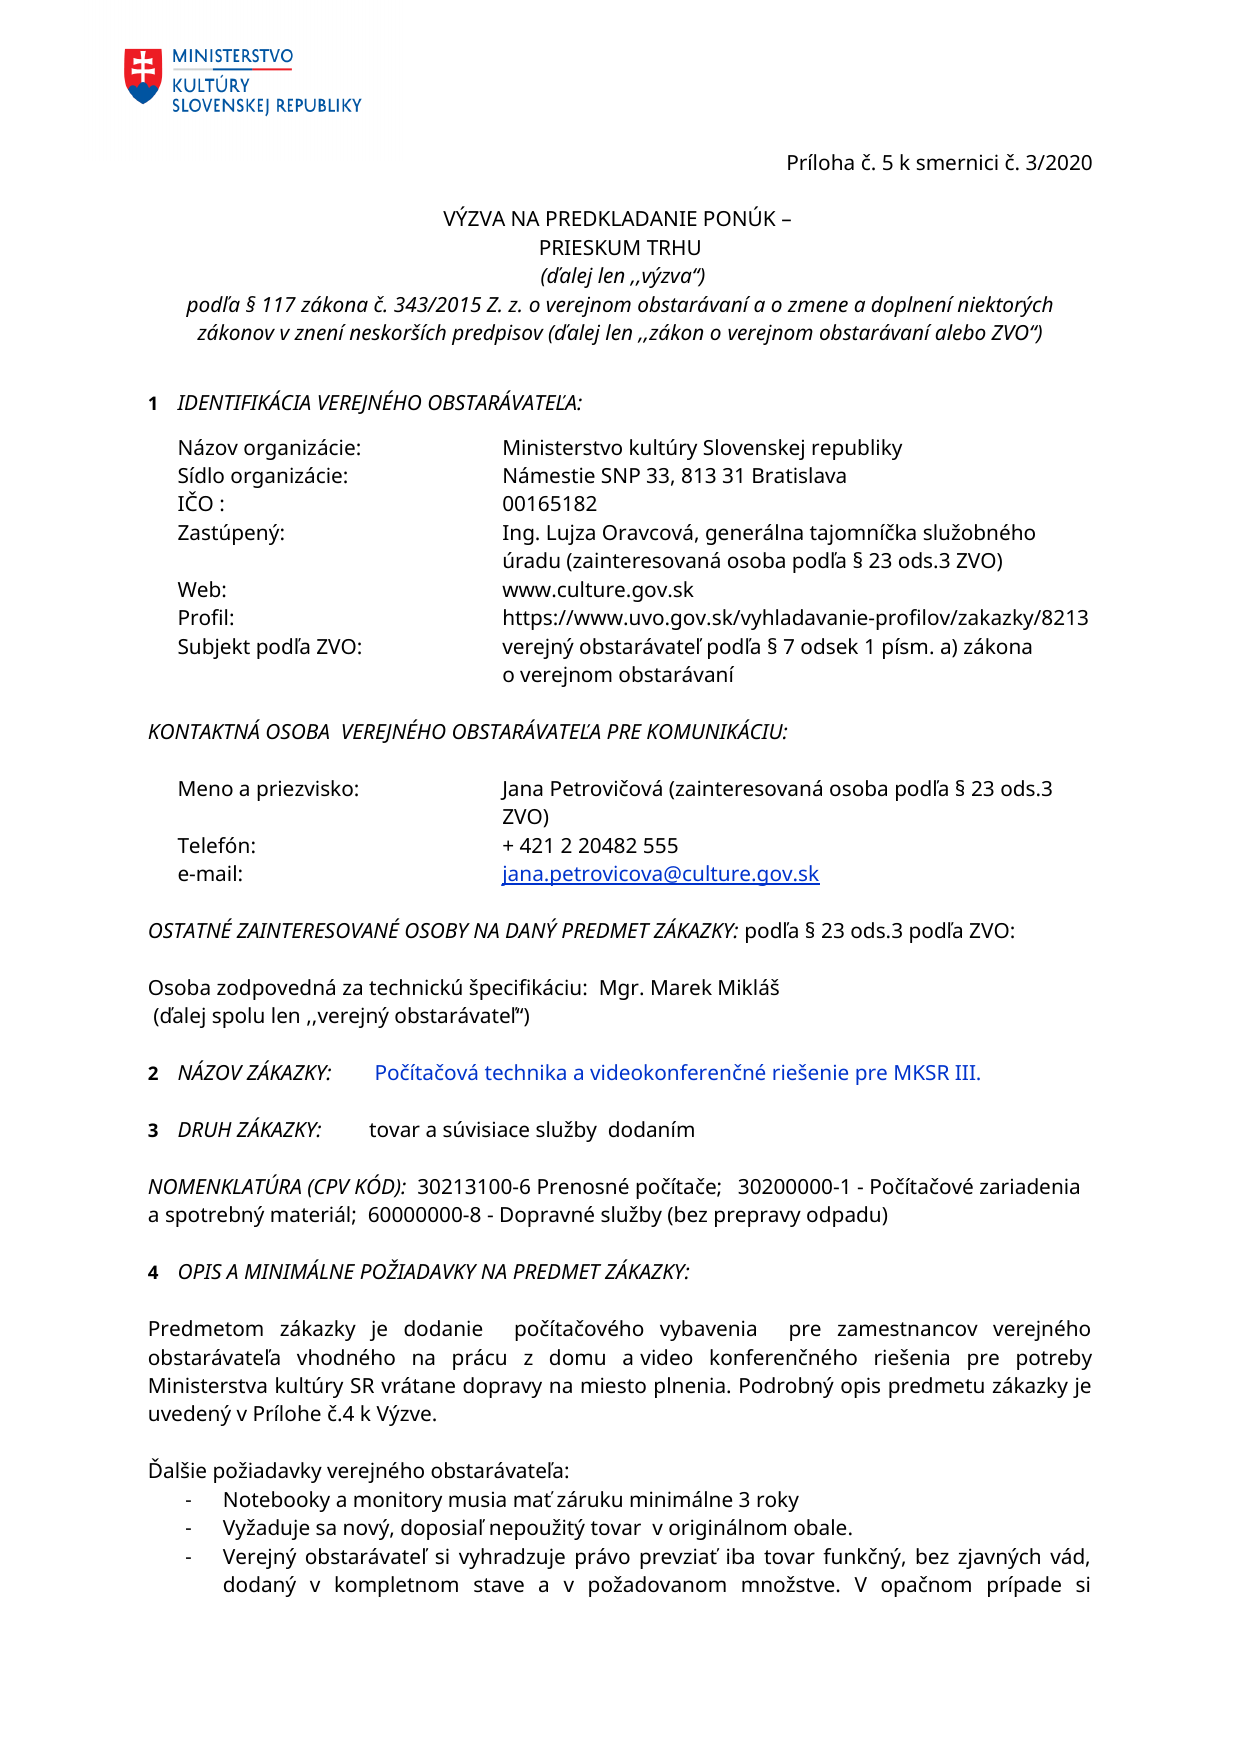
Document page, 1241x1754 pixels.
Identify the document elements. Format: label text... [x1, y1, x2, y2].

text Zastúpený: Ing. Lujza Oravcová, generálna tajomníčka služobného úradu (zainteresovaná osoba podľa § 23 ods.3 ZVO) [177, 518, 1093, 575]
text Sídlo organizácie: Námestie SNP 33, 813 31 Bratislava [177, 461, 1093, 489]
text Osoba zodpovedná za technickú špecifikáciu: Mgr. Marek Mikláš [148, 973, 1093, 1001]
text e-mail: jana.petrovicova@culture.gov.sk [177, 859, 1093, 888]
picture [81, 0, 403, 161]
text Názov organizácie: Ministerstvo kultúry Slovenskej republiky [177, 433, 1093, 461]
text Výzva na predkladanie ponúk – prieskum trhu (ďalej len ,,výzva“) podľa § 117 zákona č. 343/2015 Z. z. o verejnom obstarávaní a o zmene a doplnení niektorých zákonov v znení neskorších predpisov (ďalej len ,,zákon o verejnom obstarávaní alebo ZVO“) [148, 204, 1093, 347]
list Opis a minimálne požiadavky na predmet zákazky: [148, 1257, 1093, 1286]
text Kontaktná osoba verejného obstarávateľa pre komunikáciu: [148, 717, 1093, 746]
list DRUH zákazky: tovar a súvisiace služby dodaním [148, 1115, 1093, 1144]
list Vyžaduje sa nový, doposiaľ nepoužitý tovar v originálnom obale. [185, 1513, 1093, 1542]
list Názov zákazky: Počítačová technika a videokonferenčné riešenie pre MKSR III. [148, 1058, 1093, 1087]
text Web: www.culture.gov.sk [177, 575, 1093, 603]
text Ostatné zainteresované osoby na daný predmet zákazky: podľa § 23 ods.3 podľa ZVO: [148, 916, 1093, 944]
text Príloha č. 5 k smernici č. 3/2020 [148, 148, 1093, 176]
text Nomenklatúra (CPV kód): 30213100-6 Prenosné počítače; 30200000-1 - Počítačové zariadenia a spotrebný materiál; 60000000-8 - Dopravné služby (bez prepravy odpadu) [148, 1172, 1093, 1229]
text Telefón: + 421 2 20482 555 [177, 831, 1093, 859]
text Ďalšie požiadavky verejného obstarávateľa: [148, 1456, 1093, 1485]
text Profil: https://www.uvo.gov.sk/vyhladavanie-profilov/zakazky/8213 [177, 603, 1093, 632]
text (ďalej spolu len ,,verejný obstarávateľ“) [148, 1001, 1093, 1030]
list Verejný obstarávateľ si vyhradzuje právo prevziať iba tovar funkčný, bez zjavných vád, dodaný v kompletnom stave a v požadovanom množstve. V opačnom prípade si [185, 1542, 1093, 1599]
text Meno a priezvisko: Jana Petrovičová (zainteresovaná osoba podľa § 23 ods.3 ZVO) [177, 774, 1093, 831]
text Subjekt podľa ZVO: verejný obstarávateľ podľa § 7 odsek 1 písm. a) zákona o verejnom obstarávaní [177, 632, 1093, 689]
text Predmetom zákazky je dodanie počítačového vybavenia pre zamestnancov verejného obstarávateľa vhodného na prácu z domu a video konferenčného riešenia pre potreby Ministerstva kultúry SR vrátane dopravy na miesto plnenia. Podrobný opis predmetu zákazky je uvedený v Prílohe č.4 k Výzve. [148, 1314, 1093, 1428]
list Notebooky a monitory musia mať záruku minimálne 3 roky [185, 1485, 1093, 1513]
text IČO : 00165182 [177, 489, 1093, 518]
list Identifikácia verejného obstarávateľa: [148, 388, 1093, 416]
